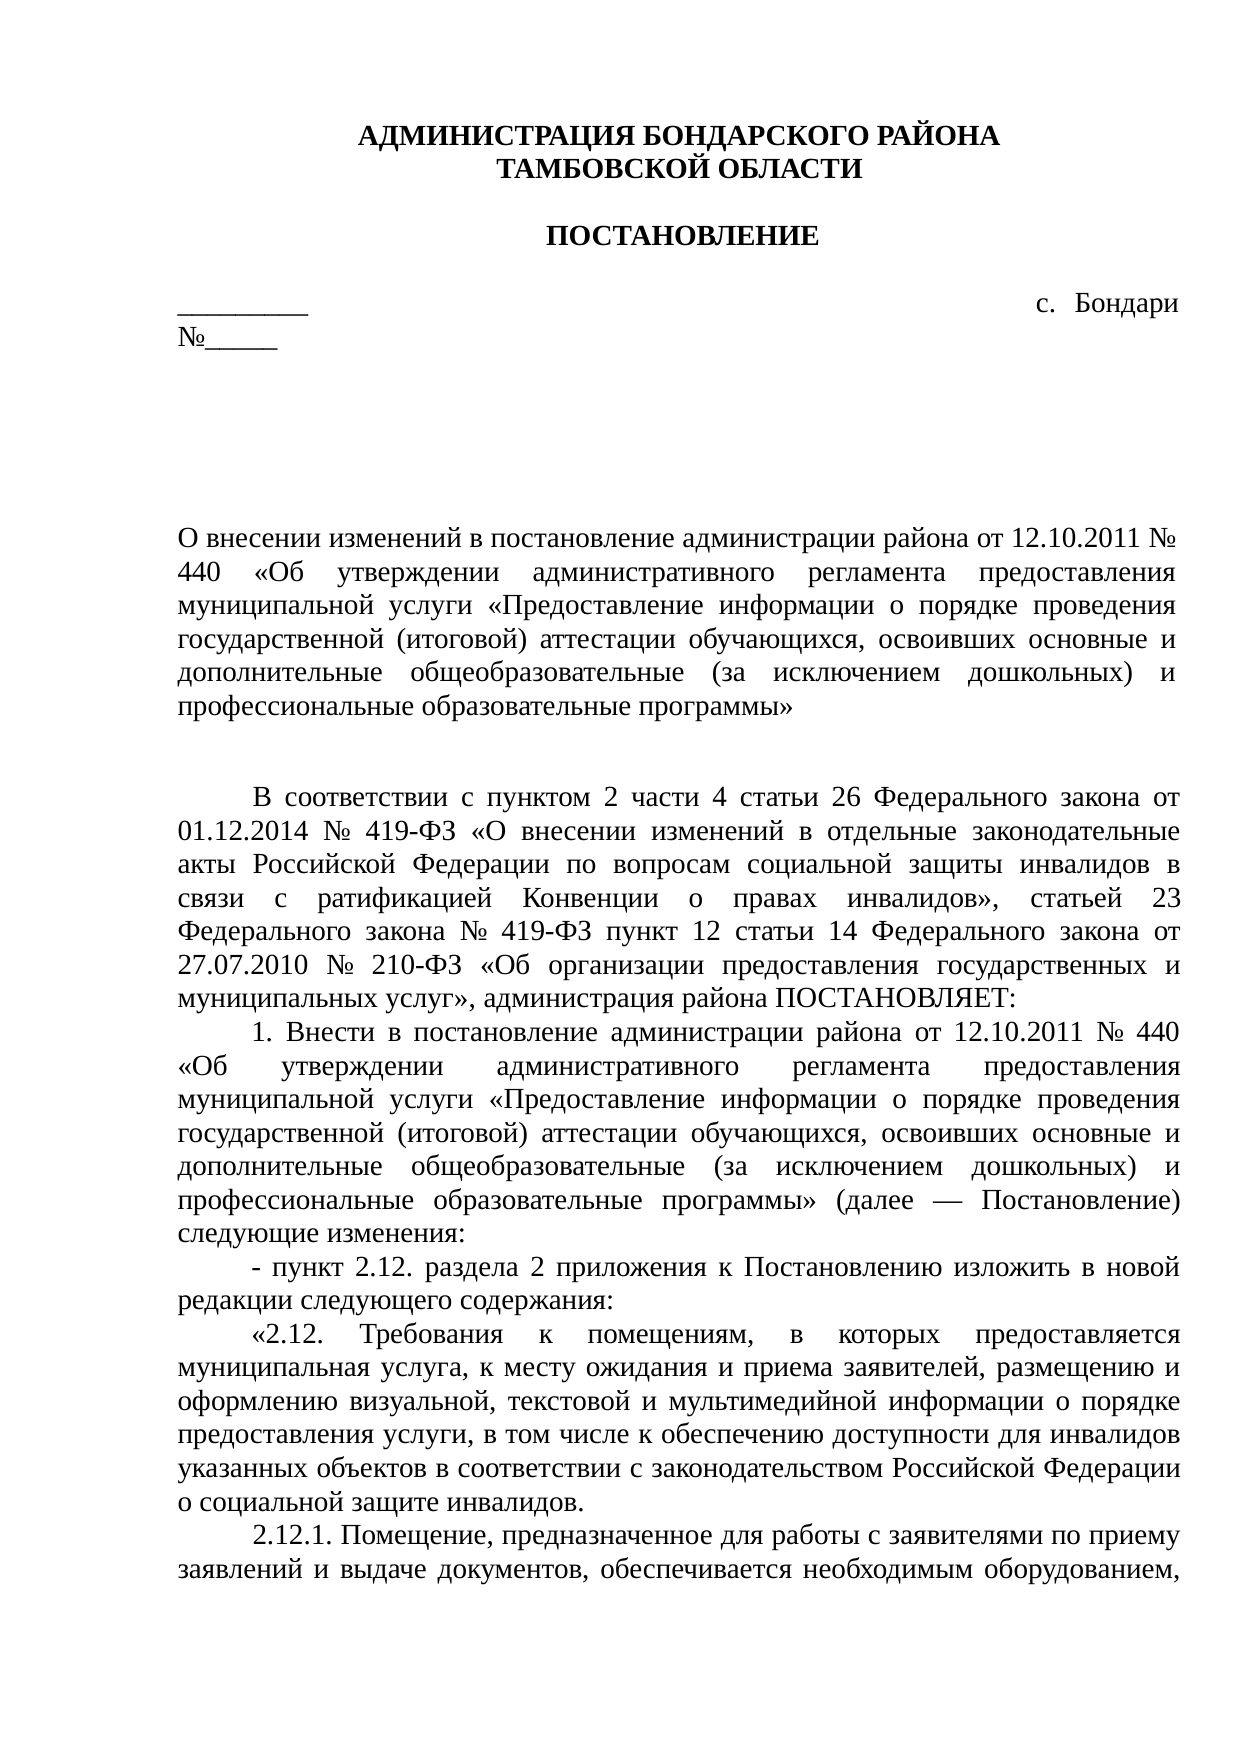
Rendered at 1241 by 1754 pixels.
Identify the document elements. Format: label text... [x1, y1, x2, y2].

text О внесении изменений в постановление администрации района от 12.10.2011 № 440 «Об утверждении административного регламента предоставления муниципальной услуги «Предоставление информации о порядке проведения государственной (итоговой) аттестации обучающихся, освоивших основные и дополнительные общеобразовательные (за исключением дошкольных) и профессиональные образовательные программы» [177, 521, 1176, 722]
text - пункт 2.12. раздела 2 приложения к Постановлению изложить в новой редакции следующего содержания: [177, 1249, 1181, 1316]
subtitle ПОСТАНОВЛЕНИЕ [177, 219, 1181, 252]
text ТАМБОВСКОЙ ОБЛАСТИ [177, 152, 1181, 185]
text 1. Внести в постановление администрации района от 12.10.2011 № 440 «Об утверждении административного регламента предоставления муниципальной услуги «Предоставление информации о порядке проведения государственной (итоговой) аттестации обучающихся, освоивших основные и дополнительные общеобразовательные (за исключением дошкольных) и профессиональные образовательные программы» (далее — Постановление) следующие изменения: [177, 1014, 1181, 1249]
subtitle АДМИНИСТРАЦИЯ БОНДАРСКОГО РАЙОНА [177, 118, 1181, 152]
text 2.12.1. Помещение, предназначенное для работы с заявителями по приему заявлений и выдаче документов, обеспечивается необходимым оборудованием, [177, 1517, 1181, 1584]
text _________ с. Бондари №_____ [177, 286, 1181, 353]
text В соответствии с пунктом 2 части 4 статьи 26 Федерального закона от 01.12.2014 № 419-ФЗ «О внесении изменений в отдельные законодательные акты Российской Федерации по вопросам социальной защиты инвалидов в связи с ратификацией Конвенции о правах инвалидов», статьей 23 Федерального закона № 419-ФЗ пункт 12 статьи 14 Федерального закона от 27.07.2010 № 210-ФЗ «Об организации предоставления государственных и муниципальных услуг», администрация района ПОСТАНОВЛЯЕТ: [177, 779, 1181, 1014]
text «2.12. Требования к помещениям, в которых предоставляется муниципальная услуга, к месту ожидания и приема заявителей, размещению и оформлению визуальной, текстовой и мультимедийной информации о порядке предоставления услуги, в том числе к обеспечению доступности для инвалидов указанных объектов в соответствии с законодательством Российской Федерации о социальной защите инвалидов. [177, 1316, 1181, 1517]
